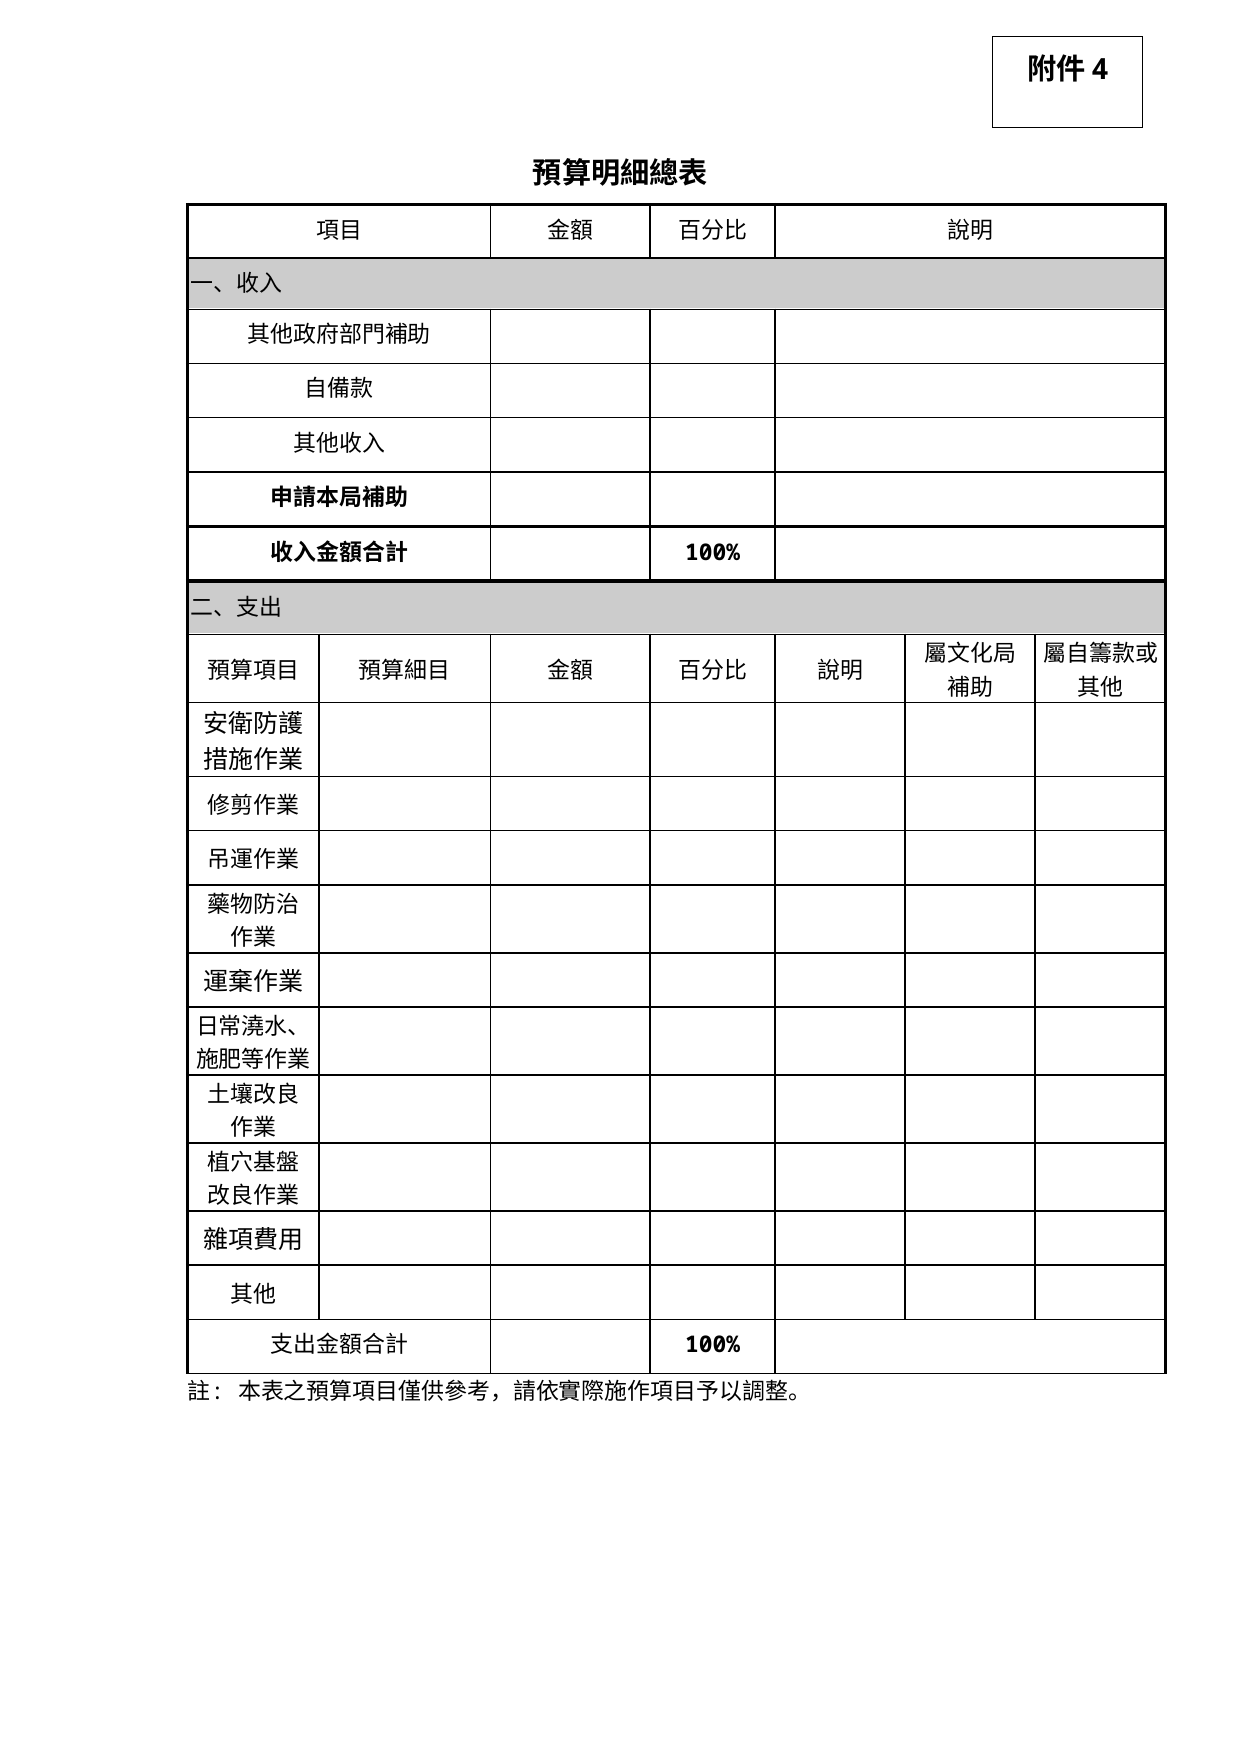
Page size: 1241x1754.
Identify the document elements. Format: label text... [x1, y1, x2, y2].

table_cell 100% [651, 528, 774, 579]
table_cell [320, 886, 490, 952]
table_header 百分比 [651, 206, 774, 257]
table_cell [906, 1008, 1034, 1074]
table_cell [651, 954, 774, 1006]
table_cell [776, 1212, 904, 1264]
table_cell 支出金額合計 [189, 1320, 490, 1373]
table_cell [320, 1076, 490, 1142]
table_cell [776, 1008, 904, 1074]
table_cell [776, 1266, 904, 1318]
table_cell [320, 777, 490, 830]
table_cell 其他收入 [189, 418, 490, 471]
table_cell [320, 1266, 490, 1318]
table_cell 植穴基盤 改良作業 [189, 1144, 318, 1210]
table_cell [651, 703, 774, 776]
table_cell [906, 703, 1034, 776]
table_cell [906, 1076, 1034, 1142]
table_cell [491, 310, 649, 363]
table_cell 日常澆水、施肥等作業 [189, 1008, 318, 1074]
table_cell [776, 364, 1164, 417]
table_cell 藥物防治 作業 [189, 886, 318, 952]
table_cell [491, 954, 649, 1006]
table_cell [491, 1320, 649, 1373]
table_cell [320, 1008, 490, 1074]
table_cell [776, 1076, 904, 1142]
table_cell 雜項費用 [189, 1212, 318, 1264]
table_cell [651, 1076, 774, 1142]
table_cell [906, 1144, 1034, 1210]
table_cell 其他 [189, 1266, 318, 1318]
table_cell [906, 954, 1034, 1006]
table_cell 百分比 [651, 635, 774, 702]
table_cell [320, 703, 490, 776]
table_cell [1036, 954, 1164, 1006]
table_cell [491, 703, 649, 776]
table_cell 修剪作業 [189, 777, 318, 830]
table_cell [776, 418, 1164, 471]
table_cell 屬文化局 補助 [906, 635, 1034, 702]
table_cell [906, 1266, 1034, 1318]
table_cell [651, 418, 774, 471]
table_cell [320, 1212, 490, 1264]
table_header 項目 [189, 206, 490, 257]
table_cell 安衛防護 措施作業 [189, 703, 318, 776]
table_cell 申請本局補助 [189, 473, 490, 525]
table_cell [1036, 777, 1164, 830]
table_cell [491, 1144, 649, 1210]
table_cell [651, 777, 774, 830]
table_cell 二、支出 [189, 583, 1164, 633]
table_cell [651, 473, 774, 525]
table_cell [1036, 831, 1164, 884]
table_cell [776, 777, 904, 830]
table_cell 一、收入 [189, 259, 1164, 308]
table_cell [491, 1076, 649, 1142]
table_cell 收入金額合計 [189, 528, 490, 579]
table_cell 土壤改良 作業 [189, 1076, 318, 1142]
table_cell [491, 1008, 649, 1074]
text 預算明細總表 [187, 150, 1053, 192]
table_cell [491, 886, 649, 952]
table_cell 運棄作業 [189, 954, 318, 1006]
table_cell [776, 831, 904, 884]
table_cell [776, 703, 904, 776]
table_cell 說明 [776, 635, 904, 702]
table_cell 100% [651, 1320, 774, 1373]
table_cell [1036, 1144, 1164, 1210]
table_cell 預算細目 [320, 635, 490, 702]
table_cell [320, 831, 490, 884]
table_cell [651, 1212, 774, 1264]
table_cell [1036, 1212, 1164, 1264]
text 附件4 [1002, 46, 1133, 88]
table_cell [1036, 886, 1164, 952]
table_cell [651, 1008, 774, 1074]
table_cell [651, 364, 774, 417]
table_cell [906, 886, 1034, 952]
table_cell [491, 418, 649, 471]
table_cell [906, 1212, 1034, 1264]
table_cell [491, 831, 649, 884]
table_cell [776, 1144, 904, 1210]
table_cell [491, 364, 649, 417]
text 註: 本表之預算項目僅供參考，請依實際施作項目予以調整。 [187, 1374, 1053, 1406]
table_cell 屬自籌款或其他 [1036, 635, 1164, 702]
table_cell [776, 310, 1164, 363]
table_cell [491, 777, 649, 830]
table_cell [776, 954, 904, 1006]
table_cell 吊運作業 [189, 831, 318, 884]
table_header 金額 [491, 206, 649, 257]
table_cell [1036, 703, 1164, 776]
table_header 說明 [776, 206, 1164, 257]
table_cell 自備款 [189, 364, 490, 417]
table_cell [651, 1144, 774, 1210]
table_cell [491, 528, 649, 579]
table_cell [1036, 1266, 1164, 1318]
table_cell [320, 1144, 490, 1210]
table_cell [651, 310, 774, 363]
table_cell 預算項目 [189, 635, 318, 702]
table_cell [776, 473, 1164, 525]
table_cell [651, 886, 774, 952]
table_cell [651, 831, 774, 884]
table_cell [776, 1320, 1164, 1373]
table_cell [320, 954, 490, 1006]
table_cell [776, 528, 1164, 579]
table_cell 其他政府部門補助 [189, 310, 490, 363]
table_cell 金額 [491, 635, 649, 702]
table_cell [651, 1266, 774, 1318]
table_cell [906, 777, 1034, 830]
table_cell [491, 473, 649, 525]
table_cell [491, 1212, 649, 1264]
table_cell [1036, 1076, 1164, 1142]
table_cell [1036, 1008, 1164, 1074]
table_cell [776, 886, 904, 952]
table_cell [491, 1266, 649, 1318]
table_cell [906, 831, 1034, 884]
